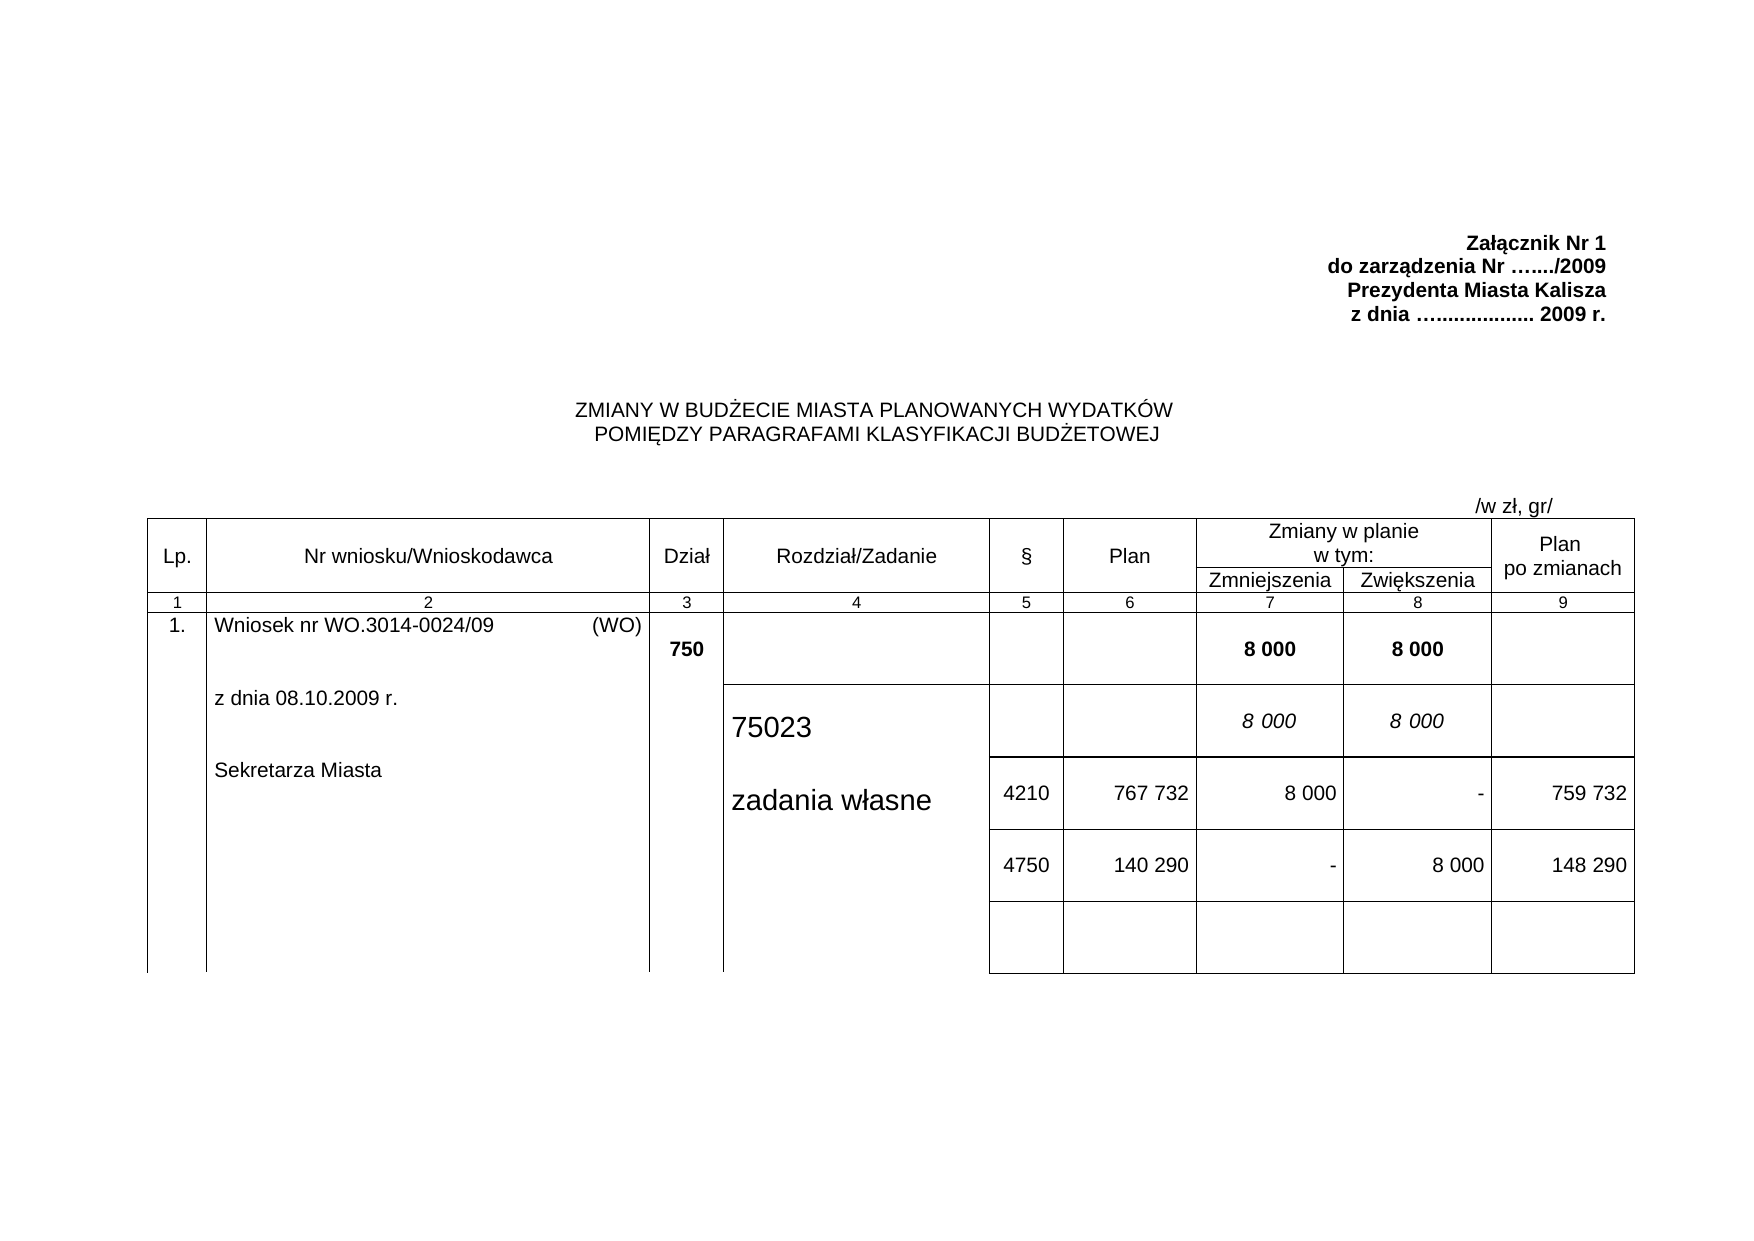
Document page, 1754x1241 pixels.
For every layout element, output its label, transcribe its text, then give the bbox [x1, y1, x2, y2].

table_cell 75023 [724, 685, 989, 756]
table_header Plan [1064, 519, 1196, 592]
table_header Dział [650, 519, 723, 592]
table_cell [148, 901, 207, 973]
table_cell z dnia 08.10.2009 r. [207, 684, 649, 756]
table_cell [1197, 902, 1343, 973]
table_cell [148, 829, 206, 901]
table_cell 4210 [990, 758, 1063, 828]
table_cell 3 [650, 593, 723, 612]
table_cell 8 000 [1197, 613, 1343, 684]
table_cell 8 000 [1344, 830, 1491, 901]
table_cell 750 [650, 613, 723, 684]
table_cell [724, 829, 989, 901]
table_cell [148, 756, 206, 828]
table_cell 8 000 [1344, 613, 1491, 684]
table_header Nr wniosku/Wnioskodawca [207, 519, 649, 592]
table_cell [990, 685, 1063, 756]
table_cell [207, 901, 650, 973]
table_cell Wniosek nr WO.3014-0024/09 (WO) [207, 613, 649, 684]
table_cell [1492, 685, 1634, 756]
table_cell Zmniejszenia [1197, 568, 1343, 592]
table_header Lp. [148, 519, 206, 592]
table_cell [650, 829, 723, 901]
table_cell 2 [207, 593, 649, 612]
table_cell 8 [1344, 593, 1491, 612]
table_cell 148 290 [1492, 830, 1634, 901]
table_header Plan po zmianach [1492, 519, 1634, 592]
table_cell Zwiększenia [1344, 568, 1491, 592]
table_cell [990, 613, 1063, 684]
table_cell 759 732 [1492, 758, 1634, 828]
text /w zł, gr/ [148, 494, 1606, 518]
table_cell [1344, 902, 1491, 973]
table_cell 767 732 [1064, 758, 1196, 828]
table_cell 1 [148, 593, 206, 612]
table_cell [650, 684, 723, 756]
table_cell [724, 613, 989, 684]
table_cell 4750 [990, 830, 1063, 901]
table_header § [990, 519, 1063, 592]
table_cell [1492, 613, 1634, 684]
text Załącznik Nr 1 [148, 230, 1606, 254]
table_cell [1064, 685, 1196, 756]
table_cell 4 [724, 593, 989, 612]
table_cell 1. [148, 613, 206, 684]
subtitle Prezydenta Miasta Kalisza [148, 278, 1606, 302]
table_header Rozdział/Zadanie [724, 519, 989, 592]
table_cell 8 000 [1197, 758, 1343, 828]
table_cell 140 290 [1064, 830, 1196, 901]
text POMIĘDZY PARAGRAFAMI KLASYFIKACJI BUDŻETOWEJ [148, 422, 1606, 446]
table_cell [724, 901, 989, 973]
table_cell 8 000 [1344, 685, 1491, 756]
table_cell - [1344, 758, 1491, 828]
table_cell zadania własne [724, 756, 989, 828]
table_cell 7 [1197, 593, 1343, 612]
table_cell 8 000 [1197, 685, 1343, 756]
table_cell [207, 829, 649, 901]
subtitle ZMIANY W BUDŻECIE MIASTA PLANOWANYCH WYDATKÓW [148, 398, 1606, 422]
table_cell [1492, 902, 1634, 973]
table_cell - [1197, 830, 1343, 901]
table_header Zmiany w planie w tym: [1197, 519, 1491, 567]
table_cell [1064, 613, 1196, 684]
table_cell [148, 684, 206, 756]
table_cell [1064, 902, 1196, 973]
table_cell Sekretarza Miasta [207, 756, 649, 828]
text do zarządzenia Nr …..../2009 [148, 254, 1606, 278]
table_cell [650, 901, 724, 973]
table_cell [990, 902, 1063, 973]
table_cell 6 [1064, 593, 1196, 612]
table_cell [650, 756, 723, 828]
text z dnia …................. 2009 r. [148, 302, 1606, 326]
table_cell 9 [1492, 593, 1634, 612]
table_cell 5 [990, 593, 1063, 612]
